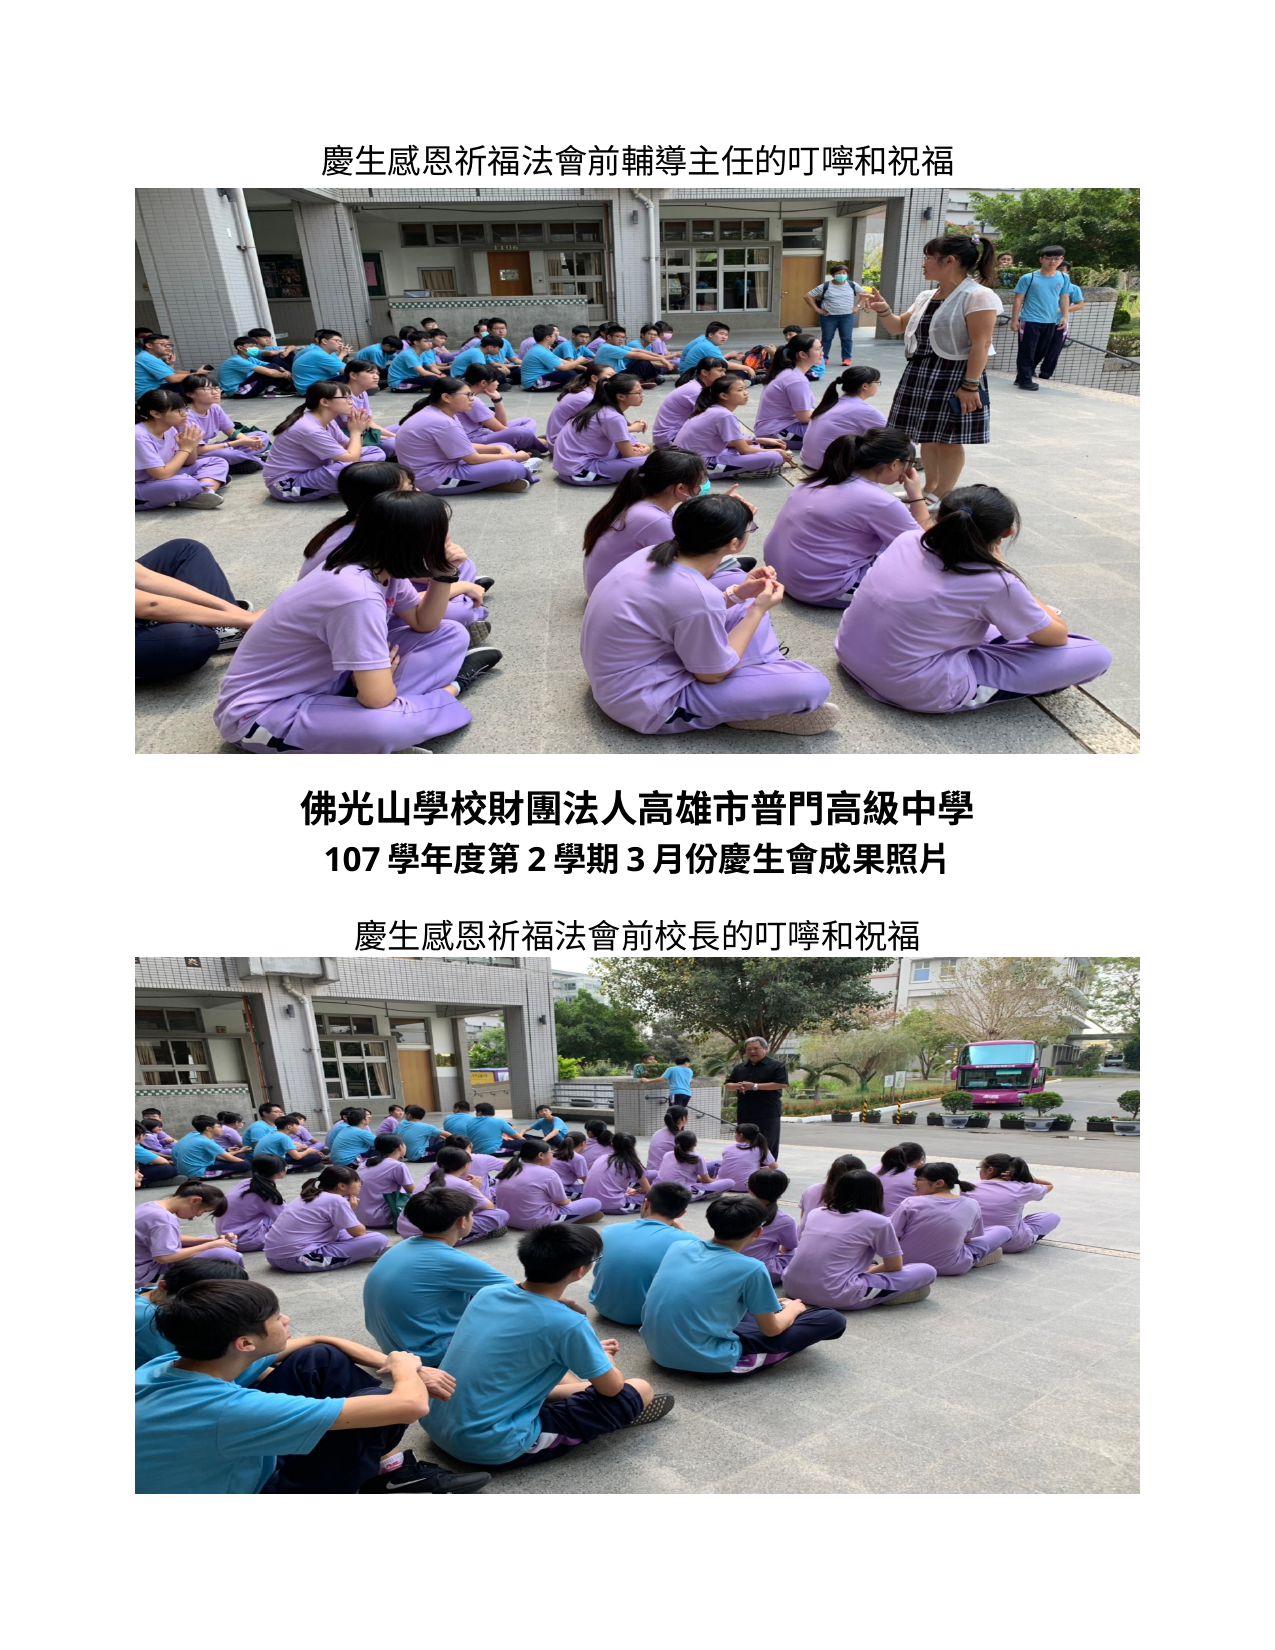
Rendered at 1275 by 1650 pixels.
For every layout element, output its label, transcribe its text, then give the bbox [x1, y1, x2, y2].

text 慶生感恩祈福法會前校長的叮嚀和祝福 [135, 909, 1140, 957]
text 慶生感恩祈福法會前輔導主任的叮嚀和祝福 [135, 135, 1140, 188]
text 107學年度第2學期3月份慶生會成果照片 [135, 833, 1140, 882]
picture [135, 188, 1140, 754]
text 佛光山學校財團法人高雄市普門高級中學 [135, 779, 1140, 833]
picture [135, 957, 1140, 1494]
